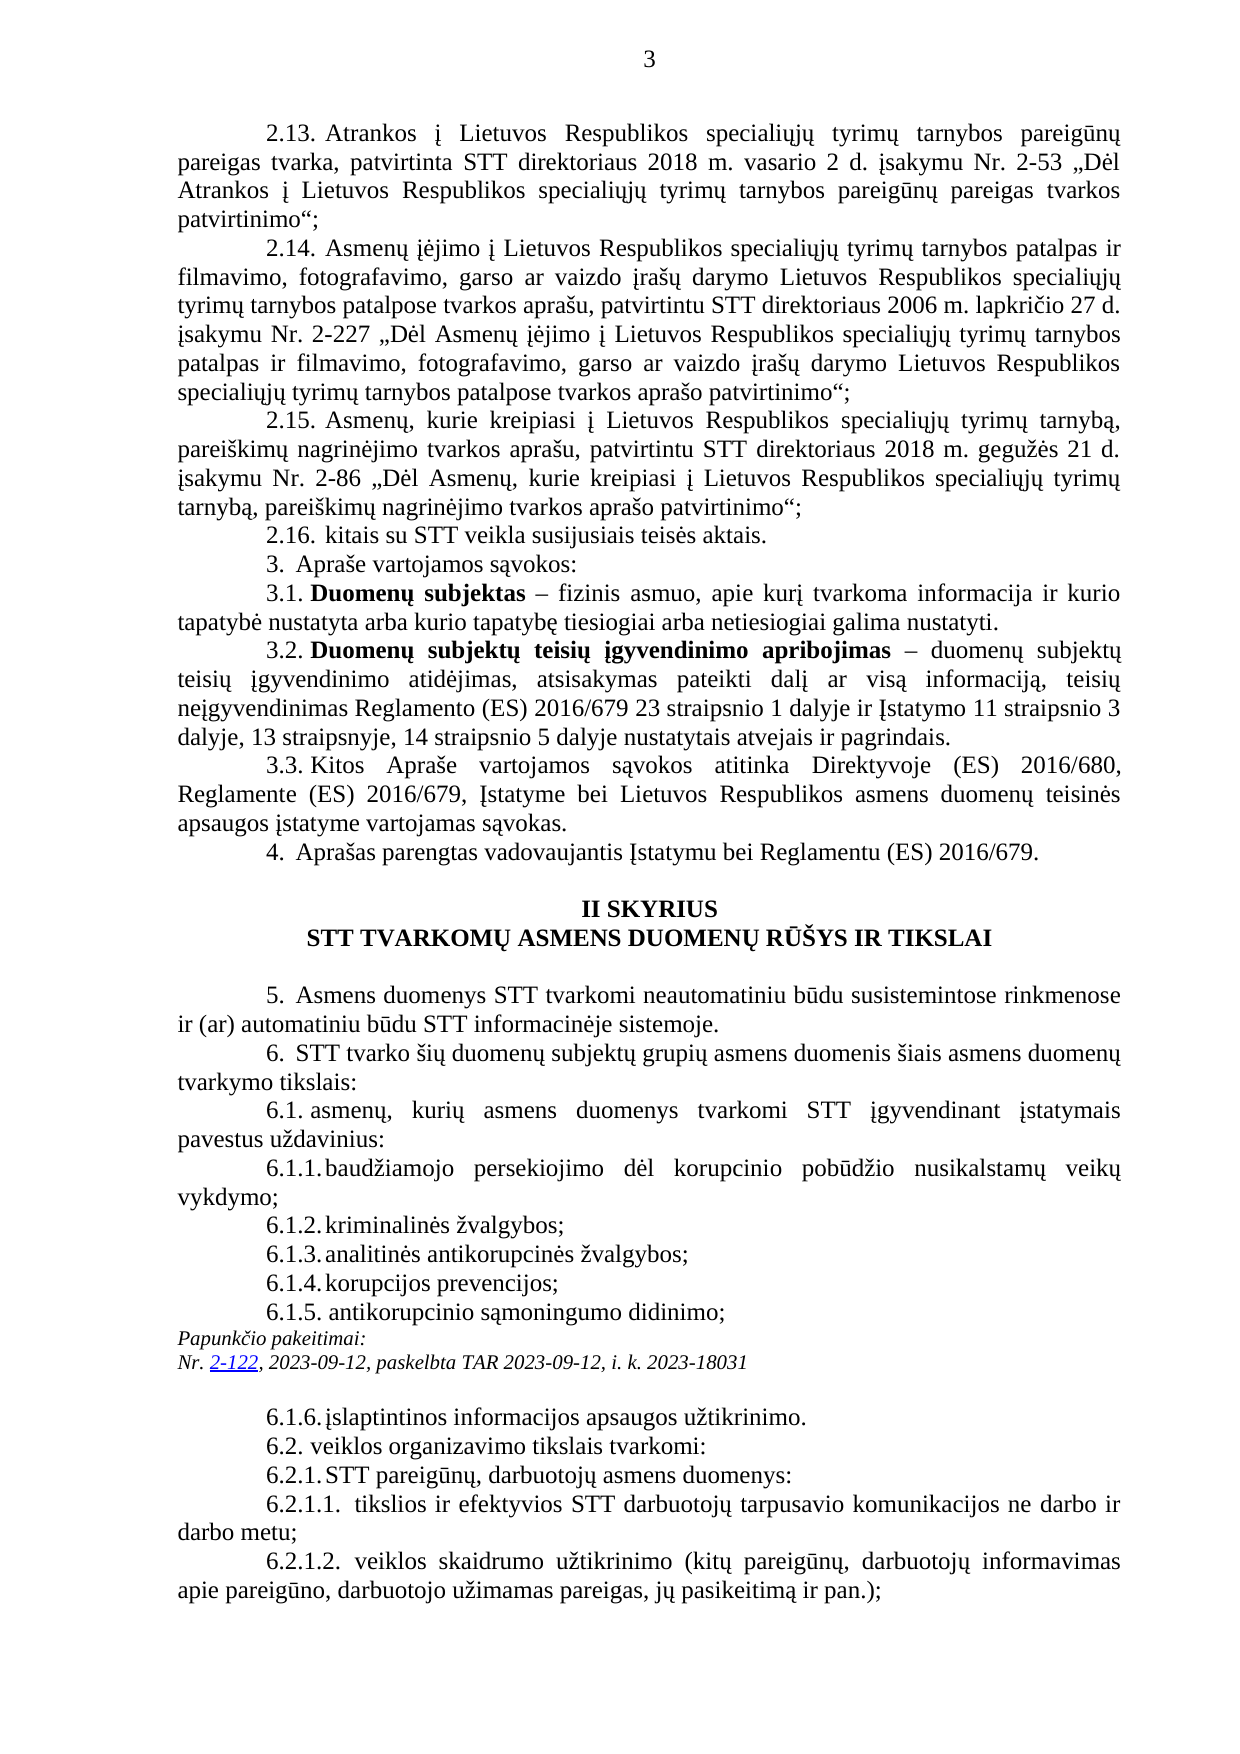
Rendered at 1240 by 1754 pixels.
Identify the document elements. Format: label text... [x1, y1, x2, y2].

text 2.13. Atrankos į Lietuvos Respublikos specialiųjų tyrimų tarnybos pareigūnų pareigas tvarka, patvirtinta STT direktoriaus 2018 m. vasario 2 d. įsakymu Nr. 2-53 „Dėl Atrankos į Lietuvos Respublikos specialiųjų tyrimų tarnybos pareigūnų pareigas tvarkos patvirtinimo“; [177, 118, 1122, 233]
text 2.14. Asmenų įėjimo į Lietuvos Respublikos specialiųjų tyrimų tarnybos patalpas ir filmavimo, fotografavimo, garso ar vaizdo įrašų darymo Lietuvos Respublikos specialiųjų tyrimų tarnybos patalpose tvarkos aprašu, patvirtintu STT direktoriaus 2006 m. lapkričio 27 d. įsakymu Nr. 2-227 „Dėl Asmenų įėjimo į Lietuvos Respublikos specialiųjų tyrimų tarnybos patalpas ir filmavimo, fotografavimo, garso ar vaizdo įrašų darymo Lietuvos Respublikos specialiųjų tyrimų tarnybos patalpose tvarkos aprašo patvirtinimo“; [177, 233, 1122, 406]
text 5. Asmens duomenys STT tvarkomi neautomatiniu būdu susistemintose rinkmenose ir (ar) automatiniu būdu STT informacinėje sistemoje. [177, 981, 1122, 1038]
text Nr. 2-122, 2023-09-12, paskelbta TAR 2023-09-12, i. k. 2023-18031 [177, 1350, 1122, 1374]
text 4. Aprašas parengtas vadovaujantis Įstatymu bei Reglamentu (ES) 2016/679. [177, 837, 1122, 866]
text 3.1. Duomenų subjektas – fizinis asmuo, apie kurį tvarkoma informacija ir kurio tapatybė nustatyta arba kurio tapatybę tiesiogiai arba netiesiogiai galima nustatyti. [177, 578, 1122, 636]
text 6.1.5. antikorupcinio sąmoningumo didinimo; [177, 1297, 1122, 1326]
text 6.1.6. įslaptintinos informacijos apsaugos užtikrinimo. [177, 1402, 1122, 1431]
text Papunkčio pakeitimai: [177, 1326, 1122, 1350]
text 6.2. veiklos organizavimo tikslais tvarkomi: [177, 1431, 1122, 1460]
text 6.2.1.1. tikslios ir efektyvios STT darbuotojų tarpusavio komunikacijos ne darbo ir darbo metu; [177, 1489, 1122, 1546]
text STT TVARKOMŲ ASMENS DUOMENŲ RŪŠYS IR TIKSLAI [177, 923, 1122, 952]
text II SKYRIUS [177, 894, 1122, 923]
text 6.1.3. analitinės antikorupcinės žvalgybos; [177, 1239, 1122, 1268]
text 6.1.2. kriminalinės žvalgybos; [177, 1211, 1122, 1239]
text 6.1. asmenų, kurių asmens duomenys tvarkomi STT įgyvendinant įstatymais pavestus uždavinius: [177, 1096, 1122, 1153]
text 2.16. kitais su STT veikla susijusiais teisės aktais. [177, 521, 1122, 549]
text 6.2.1. STT pareigūnų, darbuotojų asmens duomenys: [177, 1460, 1122, 1489]
text 3. Apraše vartojamos sąvokos: [177, 549, 1122, 578]
text 6.1.4. korupcijos prevencijos; [177, 1268, 1122, 1297]
text 6. STT tvarko šių duomenų subjektų grupių asmens duomenis šiais asmens duomenų tvarkymo tikslais: [177, 1038, 1122, 1096]
text 6.1.1. baudžiamojo persekiojimo dėl korupcinio pobūdžio nusikalstamų veikų vykdymo; [177, 1153, 1122, 1211]
text 2.15. Asmenų, kurie kreipiasi į Lietuvos Respublikos specialiųjų tyrimų tarnybą, pareiškimų nagrinėjimo tvarkos aprašu, patvirtintu STT direktoriaus 2018 m. gegužės 21 d. įsakymu Nr. 2-86 „Dėl Asmenų, kurie kreipiasi į Lietuvos Respublikos specialiųjų tyrimų tarnybą, pareiškimų nagrinėjimo tvarkos aprašo patvirtinimo“; [177, 406, 1122, 521]
text 3.3. Kitos Apraše vartojamos sąvokos atitinka Direktyvoje (ES) 2016/680, Reglamente (ES) 2016/679, Įstatyme bei Lietuvos Respublikos asmens duomenų teisinės apsaugos įstatyme vartojamas sąvokas. [177, 751, 1122, 837]
text 3.2. Duomenų subjektų teisių įgyvendinimo apribojimas – duomenų subjektų teisių įgyvendinimo atidėjimas, atsisakymas pateikti dalį ar visą informaciją, teisių neįgyvendinimas Reglamento (ES) 2016/679 23 straipsnio 1 dalyje ir Įstatymo 11 straipsnio 3 dalyje, 13 straipsnyje, 14 straipsnio 5 dalyje nustatytais atvejais ir pagrindais. [177, 636, 1122, 751]
text 6.2.1.2. veiklos skaidrumo užtikrinimo (kitų pareigūnų, darbuotojų informavimas apie pareigūno, darbuotojo užimamas pareigas, jų pasikeitimą ir pan.); [177, 1546, 1122, 1604]
